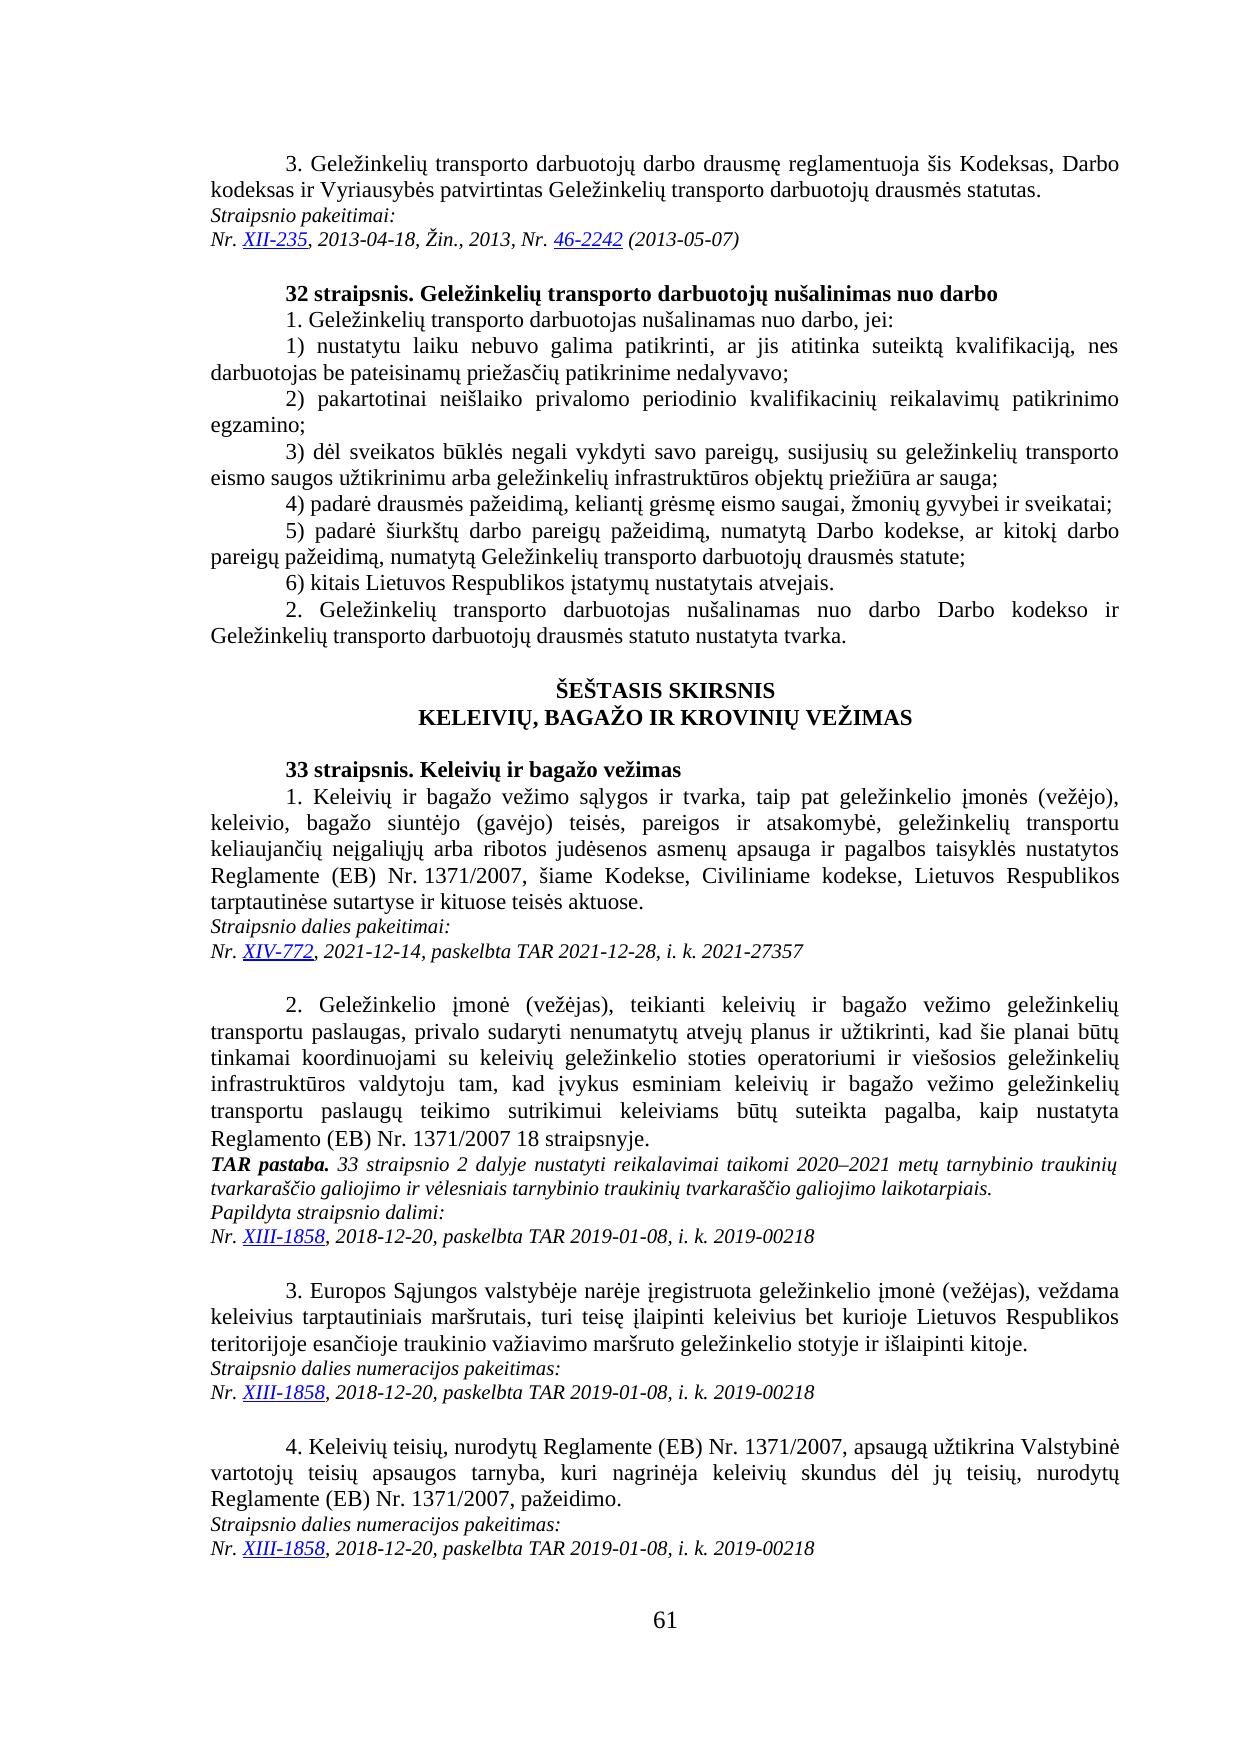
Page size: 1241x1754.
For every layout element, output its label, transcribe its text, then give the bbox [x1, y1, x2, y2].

text 4. Keleivių teisių, nurodytų Reglamente (EB) Nr. 1371/2007, apsaugą užtikrina Valstybinė vartotojų teisių apsaugos tarnyba, kuri nagrinėja keleivių skundus dėl jų teisių, nurodytų Reglamente (EB) Nr. 1371/2007, pažeidimo. [210, 1433, 1120, 1512]
text 3. Geležinkelių transporto darbuotojų darbo drausmę reglamentuoja šis Kodeksas, Darbo kodeksas ir Vyriausybės patvirtintas Geležinkelių transporto darbuotojų drausmės statutas. [210, 150, 1120, 203]
text 4) padarė drausmės pažeidimą, keliantį grėsmę eismo saugai, žmonių gyvybei ir sveikatai; [210, 490, 1120, 517]
text Nr. XII-235, 2013-04-18, Žin., 2013, Nr. 46-2242 (2013-05-07) [210, 227, 1120, 251]
text 2. Geležinkelio įmonė (vežėjas), teikianti keleivių ir bagažo vežimo geležinkelių transportu paslaugas, privalo sudaryti nenumatytų atvejų planus ir užtikrinti, kad šie planai būtų tinkamai koordinuojami su keleivių geležinkelio stoties operatoriumi ir viešosios geležinkelių infrastruktūros valdytoju tam, kad įvykus esminiam keleivių ir bagažo vežimo geležinkelių transportu paslaugų teikimo sutrikimui keleiviams būtų suteikta pagalba, kaip nustatyta Reglamento (EB) Nr. 1371/2007 18 straipsnyje. [210, 991, 1120, 1152]
text Nr. XIV-772, 2021-12-14, paskelbta TAR 2021-12-28, i. k. 2021-27357 [210, 938, 1120, 963]
text KELEIVIŲ, BAGAŽO IR KROVINIŲ VEŽIMAS [210, 704, 1120, 730]
text 2) pakartotinai neišlaiko privalomo periodinio kvalifikacinių reikalavimų patikrinimo egzamino; [210, 385, 1120, 438]
text 1. Keleivių ir bagažo vežimo sąlygos ir tvarka, taip pat geležinkelio įmonės (vežėjo), keleivio, bagažo siuntėjo (gavėjo) teisės, pareigos ir atsakomybė, geležinkelių transportu keliaujančių neįgaliųjų arba ribotos judėsenos asmenų apsauga ir pagalbos taisyklės nustatytos Reglamente (EB) Nr. 1371/2007, šiame Kodekse, Civiliniame kodekse, Lietuvos Respublikos tarptautinėse sutartyse ir kituose teisės aktuose. [210, 783, 1120, 914]
text Nr. XIII-1858, 2018-12-20, paskelbta TAR 2019-01-08, i. k. 2019-00218 [210, 1380, 1120, 1404]
text Straipsnio pakeitimai: [210, 203, 1120, 227]
text Straipsnio dalies numeracijos pakeitimas: [210, 1512, 1120, 1536]
text Nr. XIII-1858, 2018-12-20, paskelbta TAR 2019-01-08, i. k. 2019-00218 [210, 1536, 1120, 1560]
text 6) kitais Lietuvos Respublikos įstatymų nustatytais atvejais. [210, 569, 1120, 596]
text Papildyta straipsnio dalimi: [210, 1200, 1120, 1224]
text 2. Geležinkelių transporto darbuotojas nušalinamas nuo darbo Darbo kodekso ir Geležinkelių transporto darbuotojų drausmės statuto nustatyta tvarka. [210, 596, 1120, 648]
text TAR pastaba. 33 straipsnio 2 dalyje nustatyti reikalavimai taikomi 2020–2021 metų tarnybinio traukinių tvarkaraščio galiojimo ir vėlesniais tarnybinio traukinių tvarkaraščio galiojimo laikotarpiais. [210, 1152, 1120, 1200]
text 33 straipsnis. Keleivių ir bagažo vežimas [210, 756, 1120, 783]
text Straipsnio dalies pakeitimai: [210, 914, 1120, 938]
text 5) padarė šiurkštų darbo pareigų pažeidimą, numatytą Darbo kodekse, ar kitokį darbo pareigų pažeidimą, numatytą Geležinkelių transporto darbuotojų drausmės statute; [210, 517, 1120, 569]
text 1) nustatytu laiku nebuvo galima patikrinti, ar jis atitinka suteiktą kvalifikaciją, nes darbuotojas be pateisinamų priežasčių patikrinime nedalyvavo; [210, 332, 1120, 385]
text 1. Geležinkelių transporto darbuotojas nušalinamas nuo darbo, jei: [210, 306, 1120, 332]
text ŠEŠTASIS SKIRSNIS [210, 677, 1120, 704]
subtitle 32 straipsnis. Geležinkelių transporto darbuotojų nušalinimas nuo darbo [210, 279, 1120, 306]
text 3) dėl sveikatos būklės negali vykdyti savo pareigų, susijusių su geležinkelių transporto eismo saugos užtikrinimu arba geležinkelių infrastruktūros objektų priežiūra ar sauga; [210, 438, 1120, 490]
text 3. Europos Sąjungos valstybėje narėje įregistruota geležinkelio įmonė (vežėjas), veždama keleivius tarptautiniais maršrutais, turi teisę įlaipinti keleivius bet kurioje Lietuvos Respublikos teritorijoje esančioje traukinio važiavimo maršruto geležinkelio stotyje ir išlaipinti kitoje. [210, 1277, 1120, 1356]
text Straipsnio dalies numeracijos pakeitimas: [210, 1356, 1120, 1380]
text Nr. XIII-1858, 2018-12-20, paskelbta TAR 2019-01-08, i. k. 2019-00218 [210, 1224, 1120, 1248]
